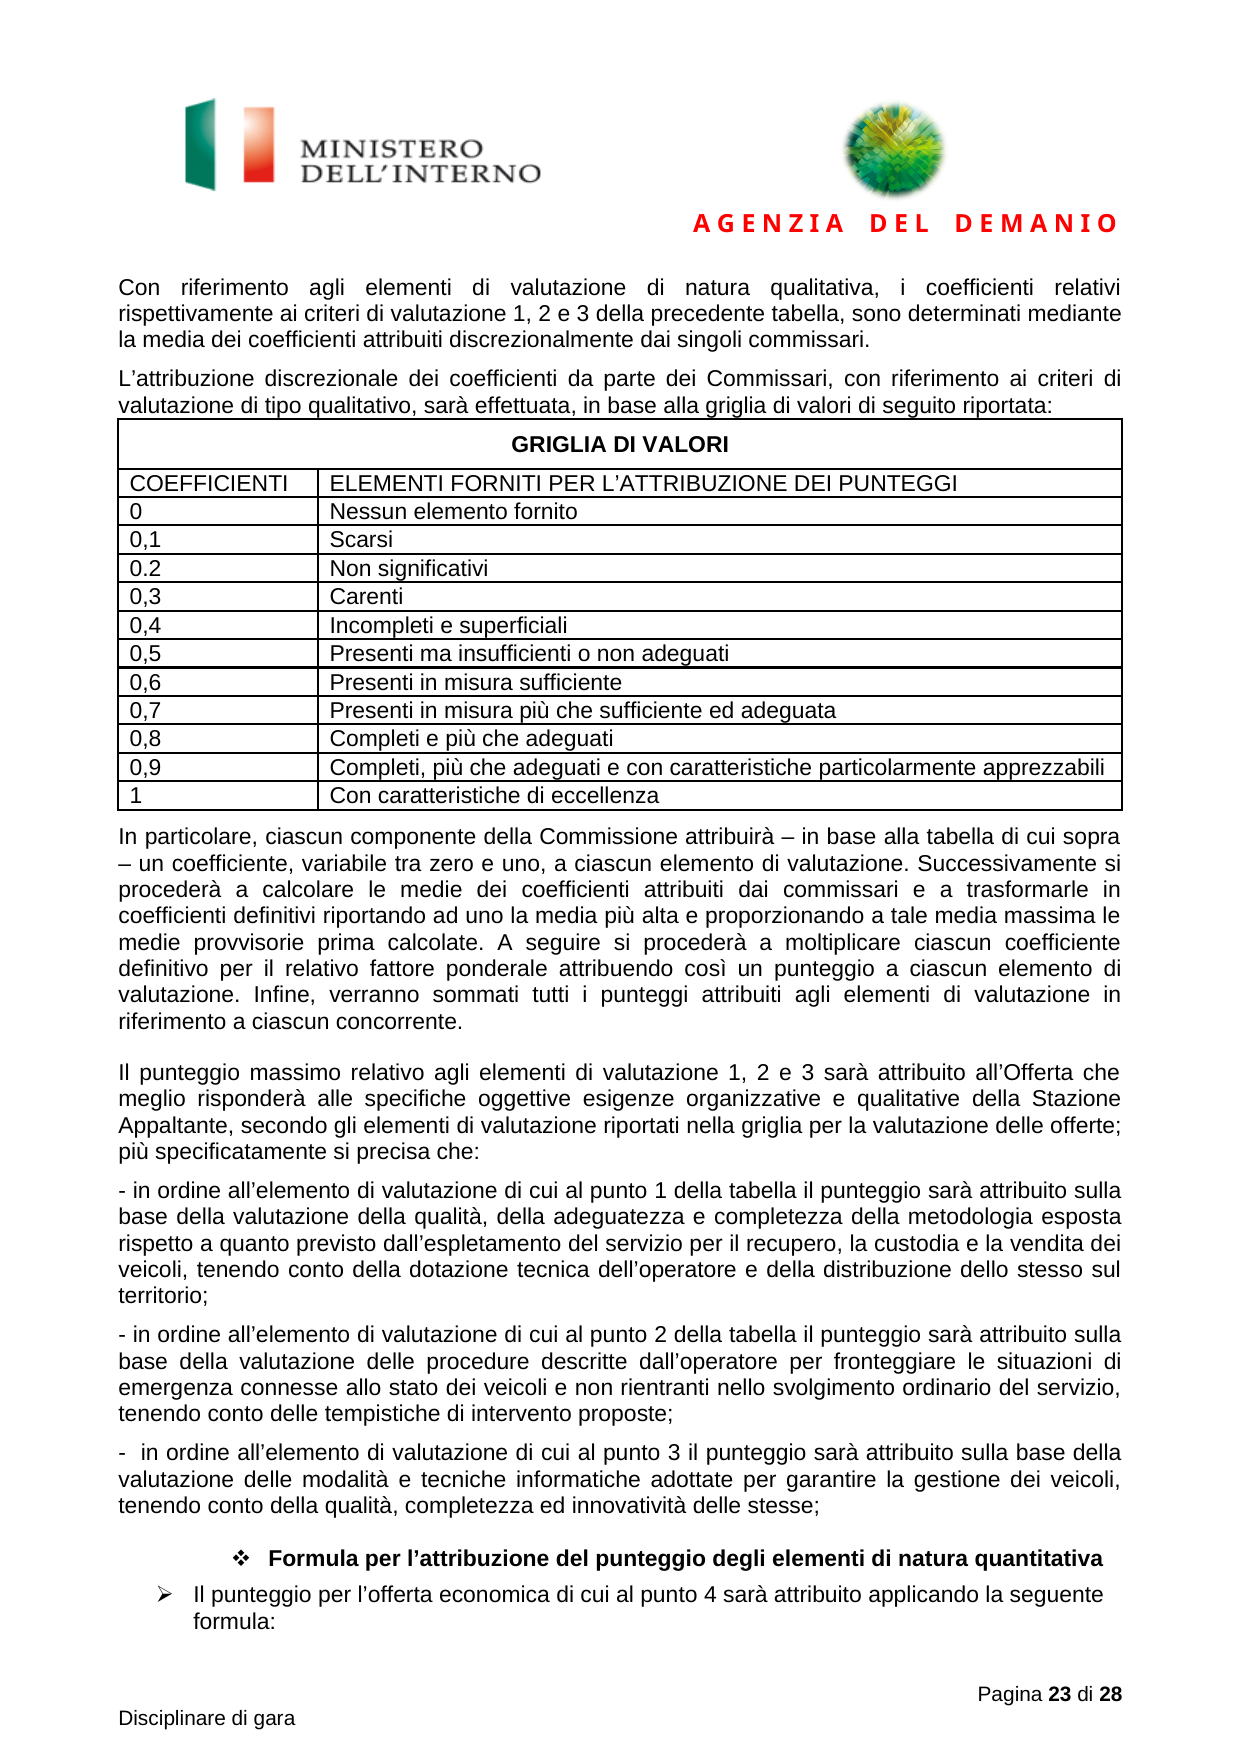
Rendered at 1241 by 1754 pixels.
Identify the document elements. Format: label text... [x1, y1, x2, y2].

table_cell Scarsi [319, 526, 1121, 553]
table_cell Presenti in misura più che sufficiente ed adeguata [319, 697, 1121, 723]
table_cell 0,4 [119, 612, 317, 638]
table_header GRIGLIA DI VALORI [119, 420, 1121, 467]
list Formula per l’attribuzione del punteggio degli elementi di natura quantitativa [231, 1544, 1122, 1571]
table_cell Incompleti e superficiali [319, 612, 1121, 638]
table_cell 0.2 [119, 555, 317, 581]
table_cell 0,1 [119, 526, 317, 553]
table_cell Completi e più che adeguati [319, 725, 1121, 752]
text - in ordine all’elemento di valutazione di cui al punto 2 della tabella il punteggio sarà attribuito sulla base della valutazione delle procedure descritte dall’operatore per fronteggiare le situazioni di emergenza connesse allo stato dei veicoli e non rientranti nello svolgimento ordinario del servizio, tenendo conto delle tempistiche di intervento proposte; [118, 1321, 1122, 1427]
table_cell Presenti ma insufficienti o non adeguati [319, 640, 1121, 666]
table_cell Non significativi [319, 555, 1121, 581]
table_cell COEFFICIENTI [119, 470, 317, 496]
table_cell Carenti [319, 583, 1121, 609]
table_cell Nessun elemento fornito [319, 498, 1121, 524]
table_cell Con caratteristiche di eccellenza [319, 782, 1121, 809]
table_cell 0 [119, 498, 317, 524]
table_cell 0,3 [119, 583, 317, 609]
table_cell Completi, più che adeguati e con caratteristiche particolarmente apprezzabili [319, 754, 1121, 780]
text - in ordine all’elemento di valutazione di cui al punto 3 il punteggio sarà attribuito sulla base della valutazione delle modalità e tecniche informatiche adottate per garantire la gestione dei veicoli, tenendo conto della qualità, completezza ed innovatività delle stesse; [118, 1439, 1122, 1518]
text - in ordine all’elemento di valutazione di cui al punto 1 della tabella il punteggio sarà attribuito sulla base della valutazione della qualità, della adeguatezza e completezza della metodologia esposta rispetto a quanto previsto dall’espletamento del servizio per il recupero, la custodia e la vendita dei veicoli, tenendo conto della dotazione tecnica dell’operatore e della distribuzione dello stesso sul territorio; [118, 1177, 1122, 1309]
table_cell Presenti in misura sufficiente [319, 669, 1121, 695]
table_cell ELEMENTI FORNITI PER L’ATTRIBUZIONE DEI PUNTEGGI [319, 470, 1121, 496]
table_cell 0,9 [119, 754, 317, 780]
text Il punteggio massimo relativo agli elementi di valutazione 1, 2 e 3 sarà attribuito all’Offerta che meglio risponderà alle specifiche oggettive esigenze organizzative e qualitative della Stazione Appaltante, secondo gli elementi di valutazione riportati nella griglia per la valutazione delle offerte; più specificatamente si precisa che: [118, 1059, 1122, 1164]
list Il punteggio per l’offerta economica di cui al punto 4 sarà attribuito applicando la seguente formula: [156, 1581, 1122, 1634]
table_cell 1 [119, 782, 317, 809]
table_cell 0,8 [119, 725, 317, 752]
table_cell 0,7 [119, 697, 317, 723]
text In particolare, ciascun componente della Commissione attribuirà – in base alla tabella di cui sopra – un coefficiente, variabile tra zero e uno, a ciascun elemento di valutazione. Successivamente si procederà a calcolare le medie dei coefficienti attribuiti dai commissari e a trasformarle in coefficienti definitivi riportando ad uno la media più alta e proporzionando a tale media massima le medie provvisorie prima calcolate. A seguire si procederà a moltiplicare ciascun coefficiente definitivo per il relativo fattore ponderale attribuendo così un punteggio a ciascun elemento di valutazione. Infine, verranno sommati tutti i punteggi attribuiti agli elementi di valutazione in riferimento a ciascun concorrente. [118, 823, 1122, 1034]
text L’attribuzione discrezionale dei coefficienti da parte dei Commissari, con riferimento ai criteri di valutazione di tipo qualitativo, sarà effettuata, in base alla griglia di valori di seguito riportata: [118, 365, 1122, 418]
table_cell 0,6 [119, 669, 317, 695]
text Con riferimento agli elementi di valutazione di natura qualitativa, i coefficienti relativi rispettivamente ai criteri di valutazione 1, 2 e 3 della precedente tabella, sono determinati mediante la media dei coefficienti attribuiti discrezionalmente dai singoli commissari. [118, 274, 1122, 353]
table_cell 0,5 [119, 640, 317, 666]
